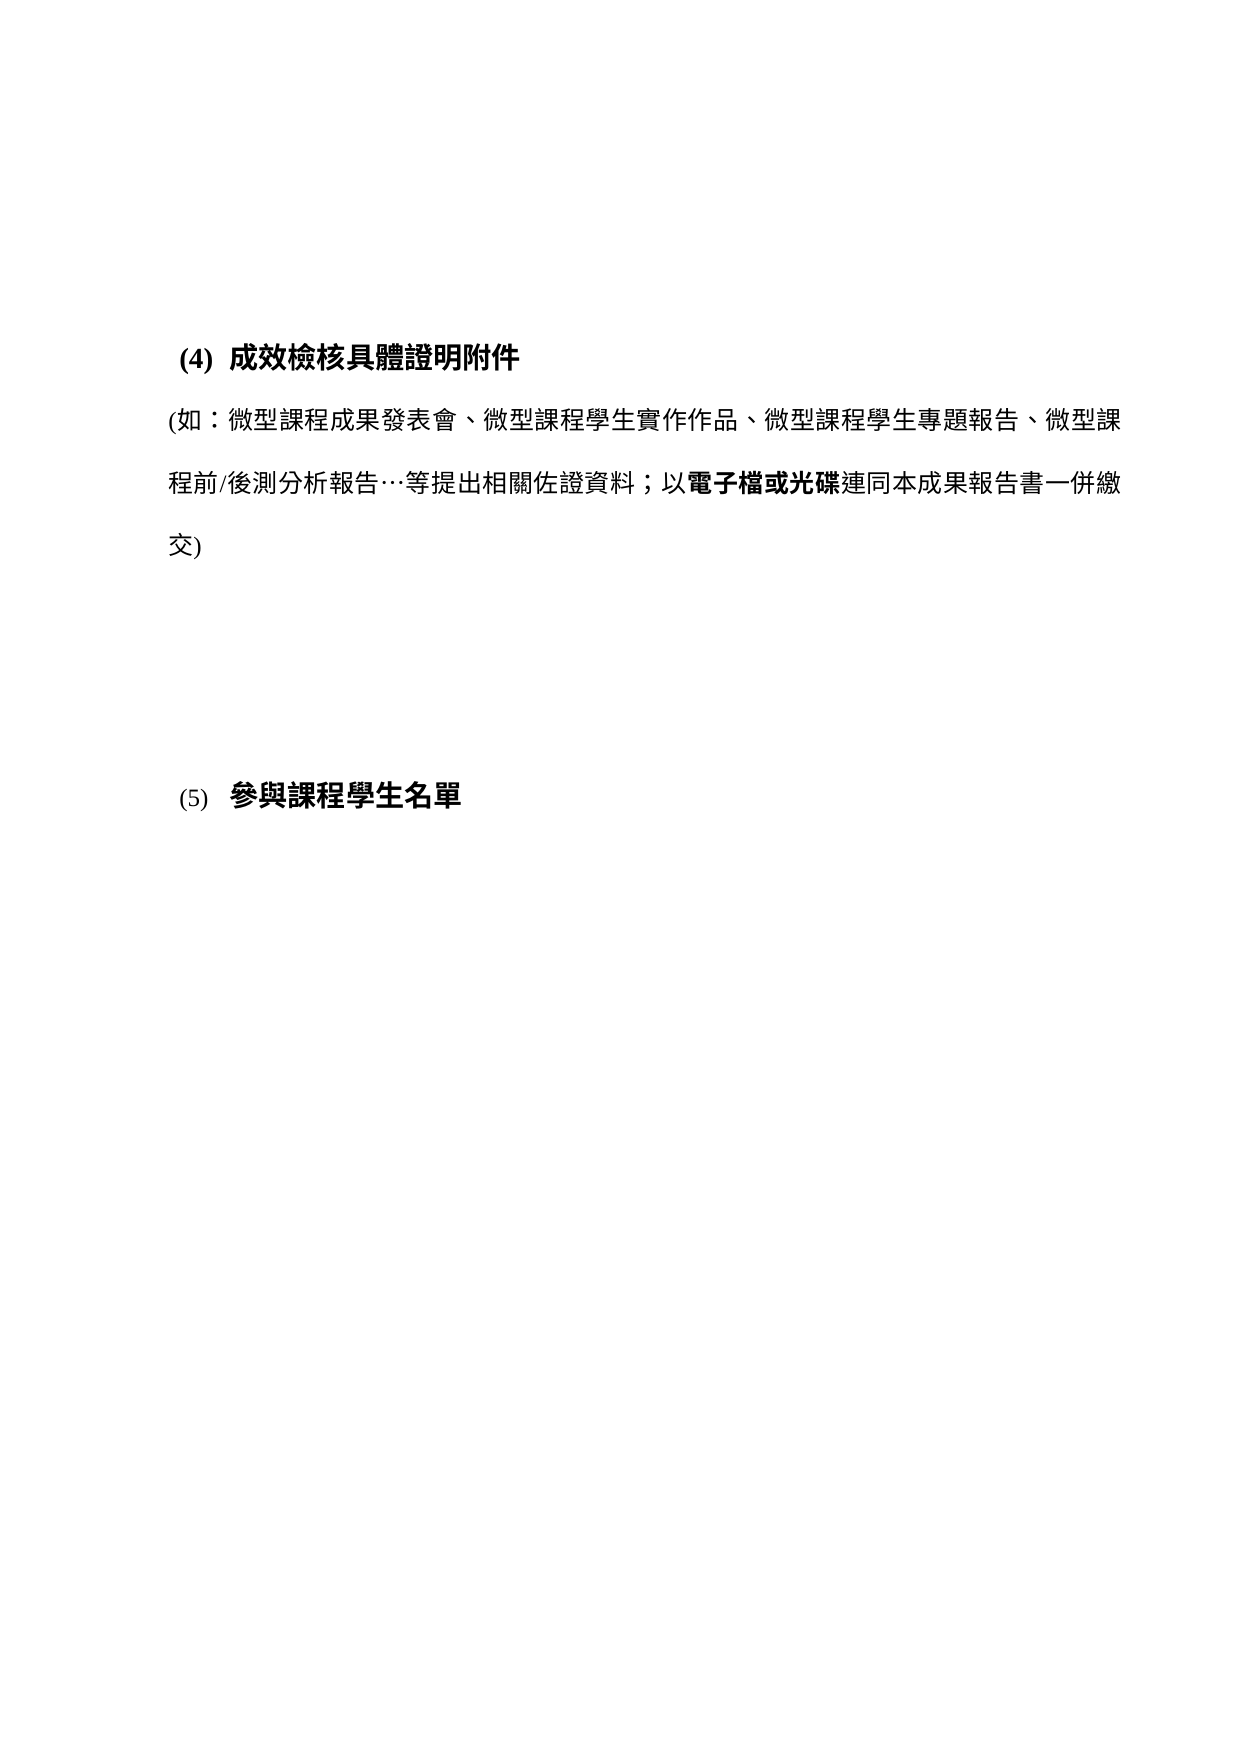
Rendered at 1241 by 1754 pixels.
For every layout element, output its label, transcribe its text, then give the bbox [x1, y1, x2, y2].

text (如：微型課程成果發表會、微型課程學生實作作品、微型課程學生專題報告、微型課程前/後測分析報告…等提出相關佐證資料；以電子檔或光碟連同本成果報告書一併繳交) [168, 377, 1122, 564]
list 成效檢核具體證明附件 [179, 314, 1122, 377]
list 參與課程學生名單 [179, 752, 1122, 814]
